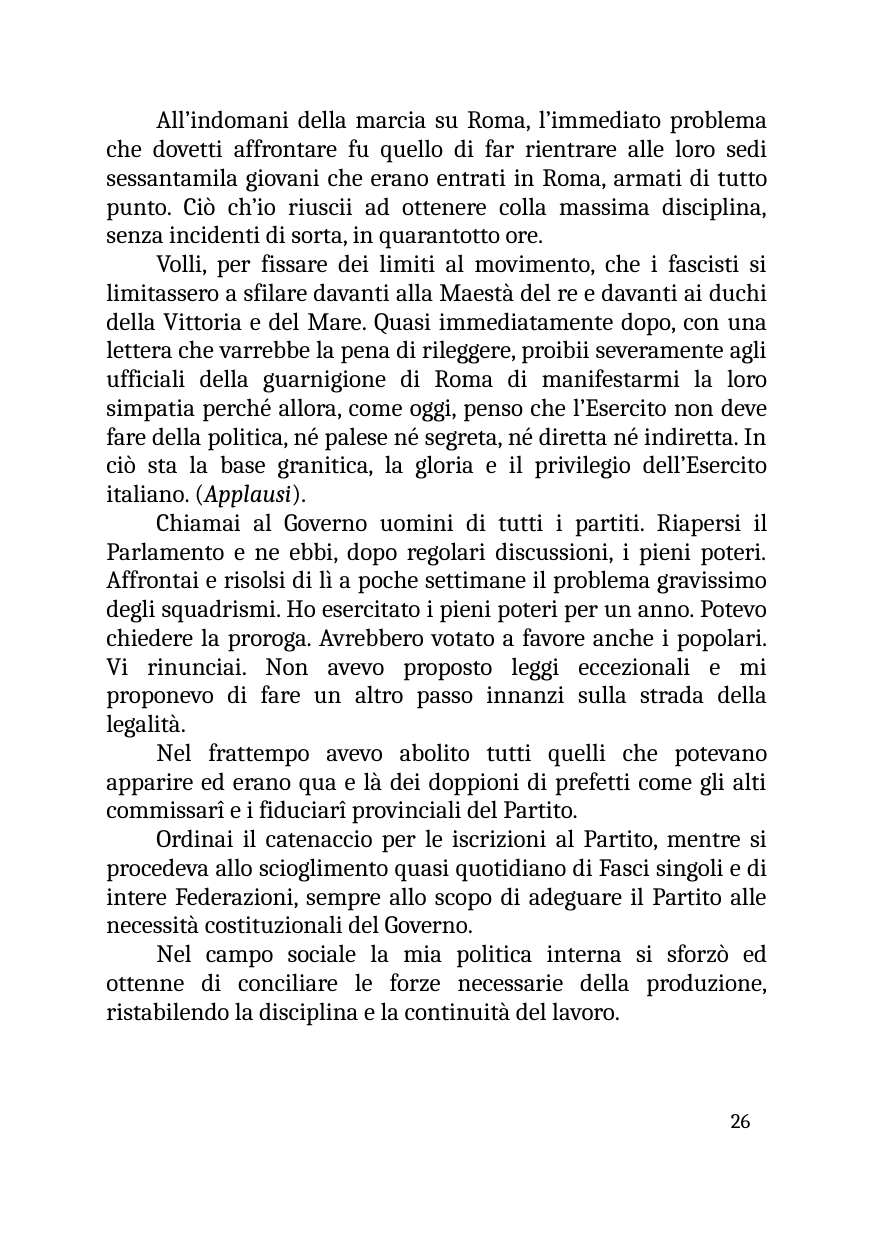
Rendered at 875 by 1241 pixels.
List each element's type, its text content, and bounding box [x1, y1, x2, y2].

text Ordinai il catenaccio per le iscrizioni al Partito, mentre si procedeva allo scioglimento quasi quotidiano di Fasci singoli e di intere Federazioni, sempre allo scopo di adeguare il Partito alle necessità costituzionali del Governo. [106, 825, 768, 940]
text All’indomani della marcia su Roma, l’immediato problema che dovetti affrontare fu quello di far rientrare alle loro sedi sessantamila giovani che erano entrati in Roma, armati di tutto punto. Ciò ch’io riuscii ad ottenere colla massima disciplina, senza incidenti di sorta, in quarantotto ore. [106, 106, 768, 250]
text Chiamai al Governo uomini di tutti i partiti. Riapersi il Parlamento e ne ebbi, dopo regolari discussioni, i pieni poteri. Affrontai e risolsi di lì a poche settimane il problema gravissimo degli squadrismi. Ho esercitato i pieni poteri per un anno. Potevo chiedere la proroga. Avrebbero votato a favore anche i popolari. Vi rinunciai. Non avevo proposto leggi eccezionali e mi proponevo di fare un altro passo innanzi sulla strada della legalità. [106, 509, 768, 739]
text Nel frattempo avevo abolito tutti quelli che potevano apparire ed erano qua e là dei doppioni di prefetti come gli alti commissarî e i fiduciarî provinciali del Partito. [106, 739, 768, 825]
text Nel campo sociale la mia politica interna si sforzò ed ottenne di conciliare le forze necessarie della produzione, ristabilendo la disciplina e la continuità del lavoro. [106, 940, 768, 1026]
text Volli, per fissare dei limiti al movimento, che i fascisti si limitassero a sfilare davanti alla Maestà del re e davanti ai duchi della Vittoria e del Mare. Quasi immediatamente dopo, con una lettera che varrebbe la pena di rileggere, proibii severamente agli ufficiali della guarnigione di Roma di manifestarmi la loro simpatia perché allora, come oggi, penso che l’Esercito non deve fare della politica, né palese né segreta, né diretta né indiretta. In ciò sta la base granitica, la gloria e il privilegio dell’Esercito italiano. (Applausi). [106, 250, 768, 509]
